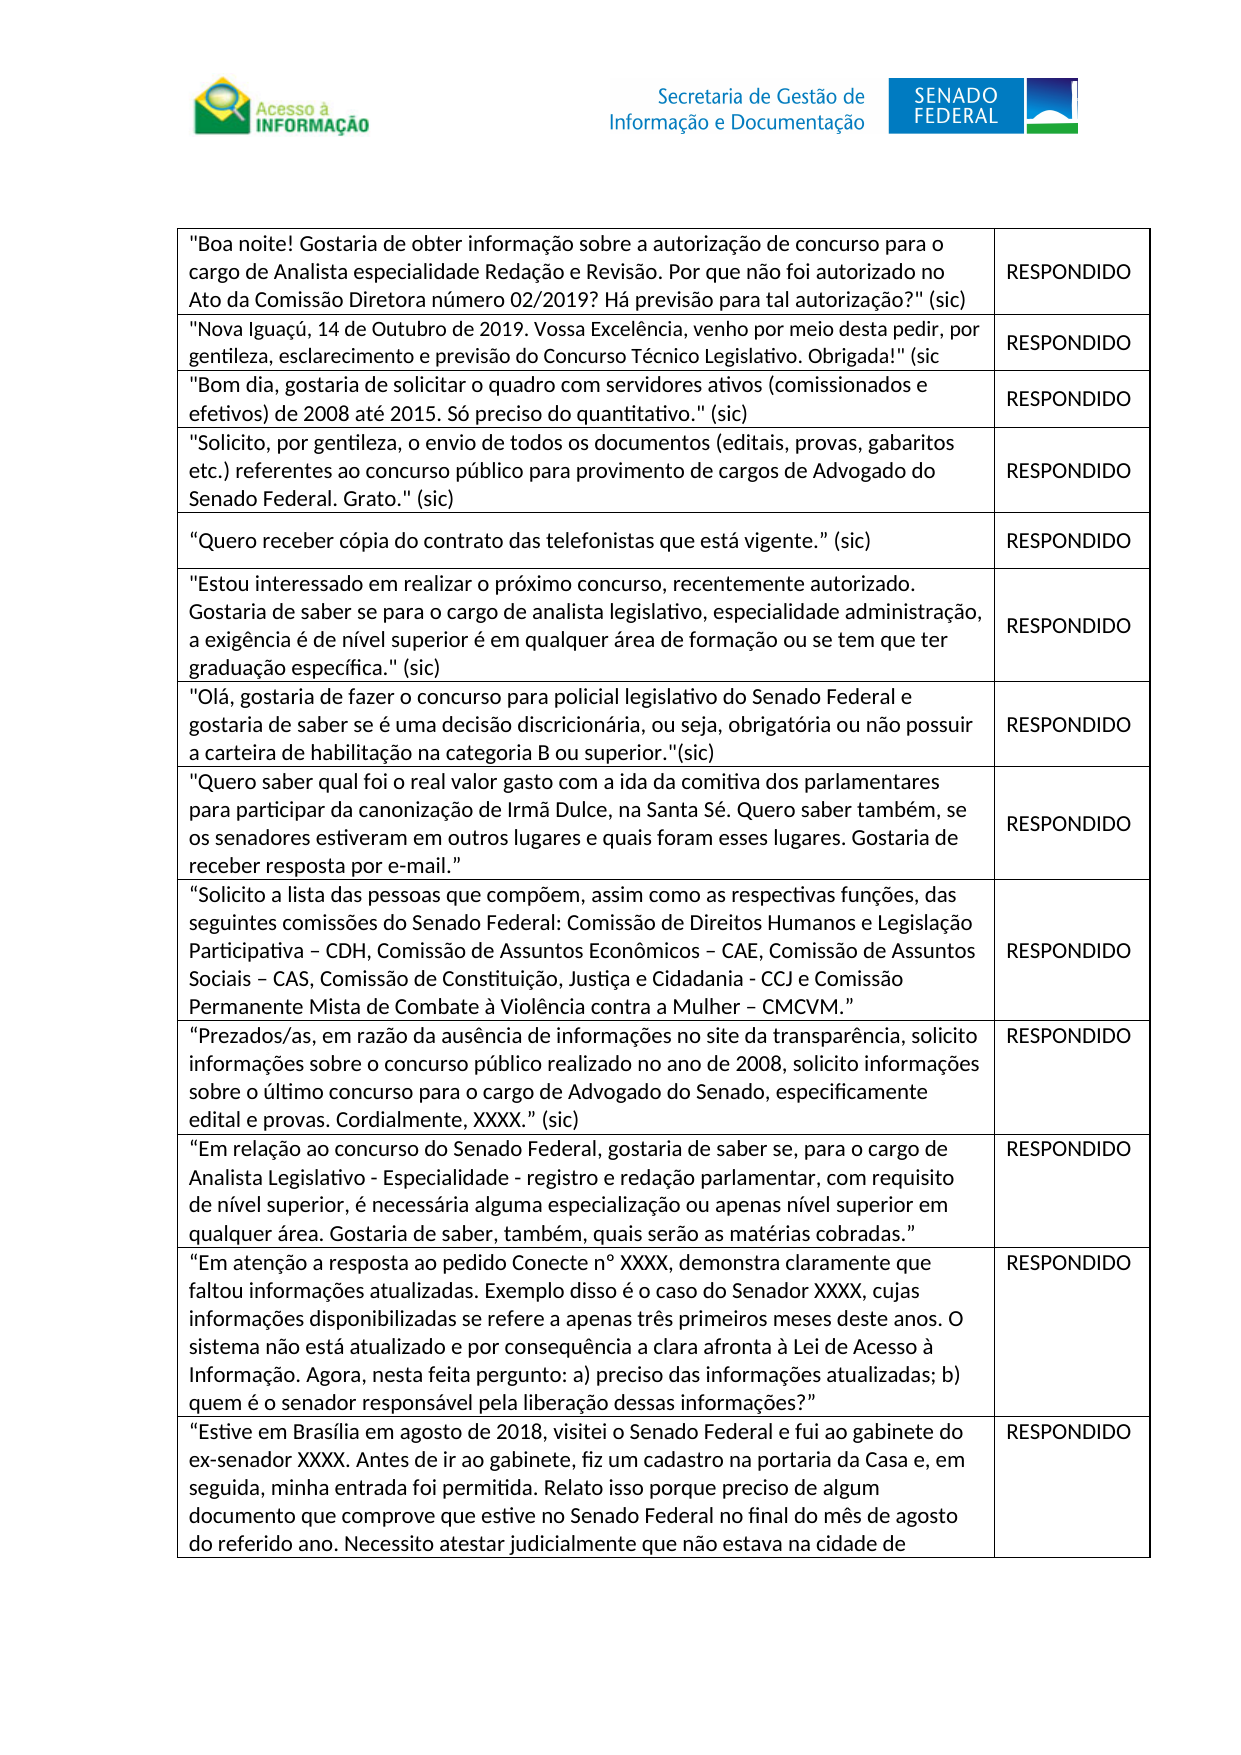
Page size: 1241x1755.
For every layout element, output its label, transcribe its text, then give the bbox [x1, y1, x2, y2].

table_cell RESPONDIDO [995, 428, 1149, 512]
table_cell "Estou interessado em realizar o próximo concurso, recentemente autorizado. Gostaria de saber se para o cargo de analista legislativo, especialidade administração, a exigência é de nível superior é em qualquer área de formação ou se tem que ter graduação específica." (sic) [178, 569, 994, 681]
table_cell "Bom dia, gostaria de solicitar o quadro com servidores ativos (comissionados e efetivos) de 2008 até 2015. Só preciso do quantitativo." (sic) [178, 371, 994, 427]
table_cell “Em relação ao concurso do Senado Federal, gostaria de saber se, para o cargo de Analista Legislativo - Especialidade - registro e redação parlamentar, com requisito de nível superior, é necessária alguma especialização ou apenas nível superior em qualquer área. Gostaria de saber, também, quais serão as matérias cobradas.” [178, 1135, 994, 1247]
table_cell "Boa noite! Gostaria de obter informação sobre a autorização de concurso para o cargo de Analista especialidade Redação e Revisão. Por que não foi autorizado no Ato da Comissão Diretora número 02/2019? Há previsão para tal autorização?" (sic) [178, 229, 994, 313]
table_cell RESPONDIDO [995, 229, 1149, 313]
table_cell “Em atenção a resposta ao pedido Conecte nº XXXX, demonstra claramente que faltou informações atualizadas. Exemplo disso é o caso do Senador XXXX, cujas informações disponibilizadas se refere a apenas três primeiros meses deste anos. O sistema não está atualizado e por consequência a clara afronta à Lei de Acesso à Informação. Agora, nesta feita pergunto: a) preciso das informações atualizadas; b) quem é o senador responsável pela liberação dessas informações?” [178, 1248, 994, 1416]
table_cell RESPONDIDO [995, 1021, 1149, 1133]
table_cell RESPONDIDO [995, 682, 1149, 766]
table_cell "Nova Iguaçú, 14 de Outubro de 2019. Vossa Excelência, venho por meio desta pedir, por gentileza, esclarecimento e previsão do Concurso Técnico Legislativo. Obrigada!" (sic [178, 315, 994, 369]
table_cell RESPONDIDO [995, 767, 1149, 879]
table_cell “Solicito a lista das pessoas que compõem, assim como as respectivas funções, das seguintes comissões do Senado Federal: Comissão de Direitos Humanos e Legislação Participativa – CDH, Comissão de Assuntos Econômicos – CAE, Comissão de Assuntos Sociais – CAS, Comissão de Constituição, Justiça e Cidadania - CCJ e Comissão Permanente Mista de Combate à Violência contra a Mulher – CMCVM.” [178, 880, 994, 1020]
table_cell "Solicito, por gentileza, o envio de todos os documentos (editais, provas, gabaritos etc.) referentes ao concurso público para provimento de cargos de Advogado do Senado Federal. Grato." (sic) [178, 428, 994, 512]
table_cell RESPONDIDO [995, 569, 1149, 681]
table_cell RESPONDIDO [995, 371, 1149, 427]
table_cell RESPONDIDO [995, 880, 1149, 1020]
table_cell "Quero saber qual foi o real valor gasto com a ida da comitiva dos parlamentares para participar da canonização de Irmã Dulce, na Santa Sé. Quero saber também, se os senadores estiveram em outros lugares e quais foram esses lugares. Gostaria de receber resposta por e-mail.” [178, 767, 994, 879]
table_cell RESPONDIDO [995, 315, 1149, 369]
table_cell “Quero receber cópia do contrato das telefonistas que está vigente.” (sic) [178, 513, 994, 568]
table_cell “Prezados/as, em razão da ausência de informações no site da transparência, solicito informações sobre o concurso público realizado no ano de 2008, solicito informações sobre o último concurso para o cargo de Advogado do Senado, especificamente edital e provas. Cordialmente, XXXX.” (sic) [178, 1021, 994, 1133]
table_cell RESPONDIDO [995, 1135, 1149, 1247]
table_cell “Estive em Brasília em agosto de 2018, visitei o Senado Federal e fui ao gabinete do ex-senador XXXX. Antes de ir ao gabinete, fiz um cadastro na portaria da Casa e, em seguida, minha entrada foi permitida. Relato isso porque preciso de algum documento que comprove que estive no Senado Federal no final do mês de agosto do referido ano. Necessito atestar judicialmente que não estava na cidade de [178, 1417, 994, 1557]
table_cell RESPONDIDO [995, 513, 1149, 568]
table_cell RESPONDIDO [995, 1248, 1149, 1416]
table_cell "Olá, gostaria de fazer o concurso para policial legislativo do Senado Federal e gostaria de saber se é uma decisão discricionária, ou seja, obrigatória ou não possuir a carteira de habilitação na categoria B ou superior."(sic) [178, 682, 994, 766]
table_cell RESPONDIDO [995, 1417, 1149, 1557]
